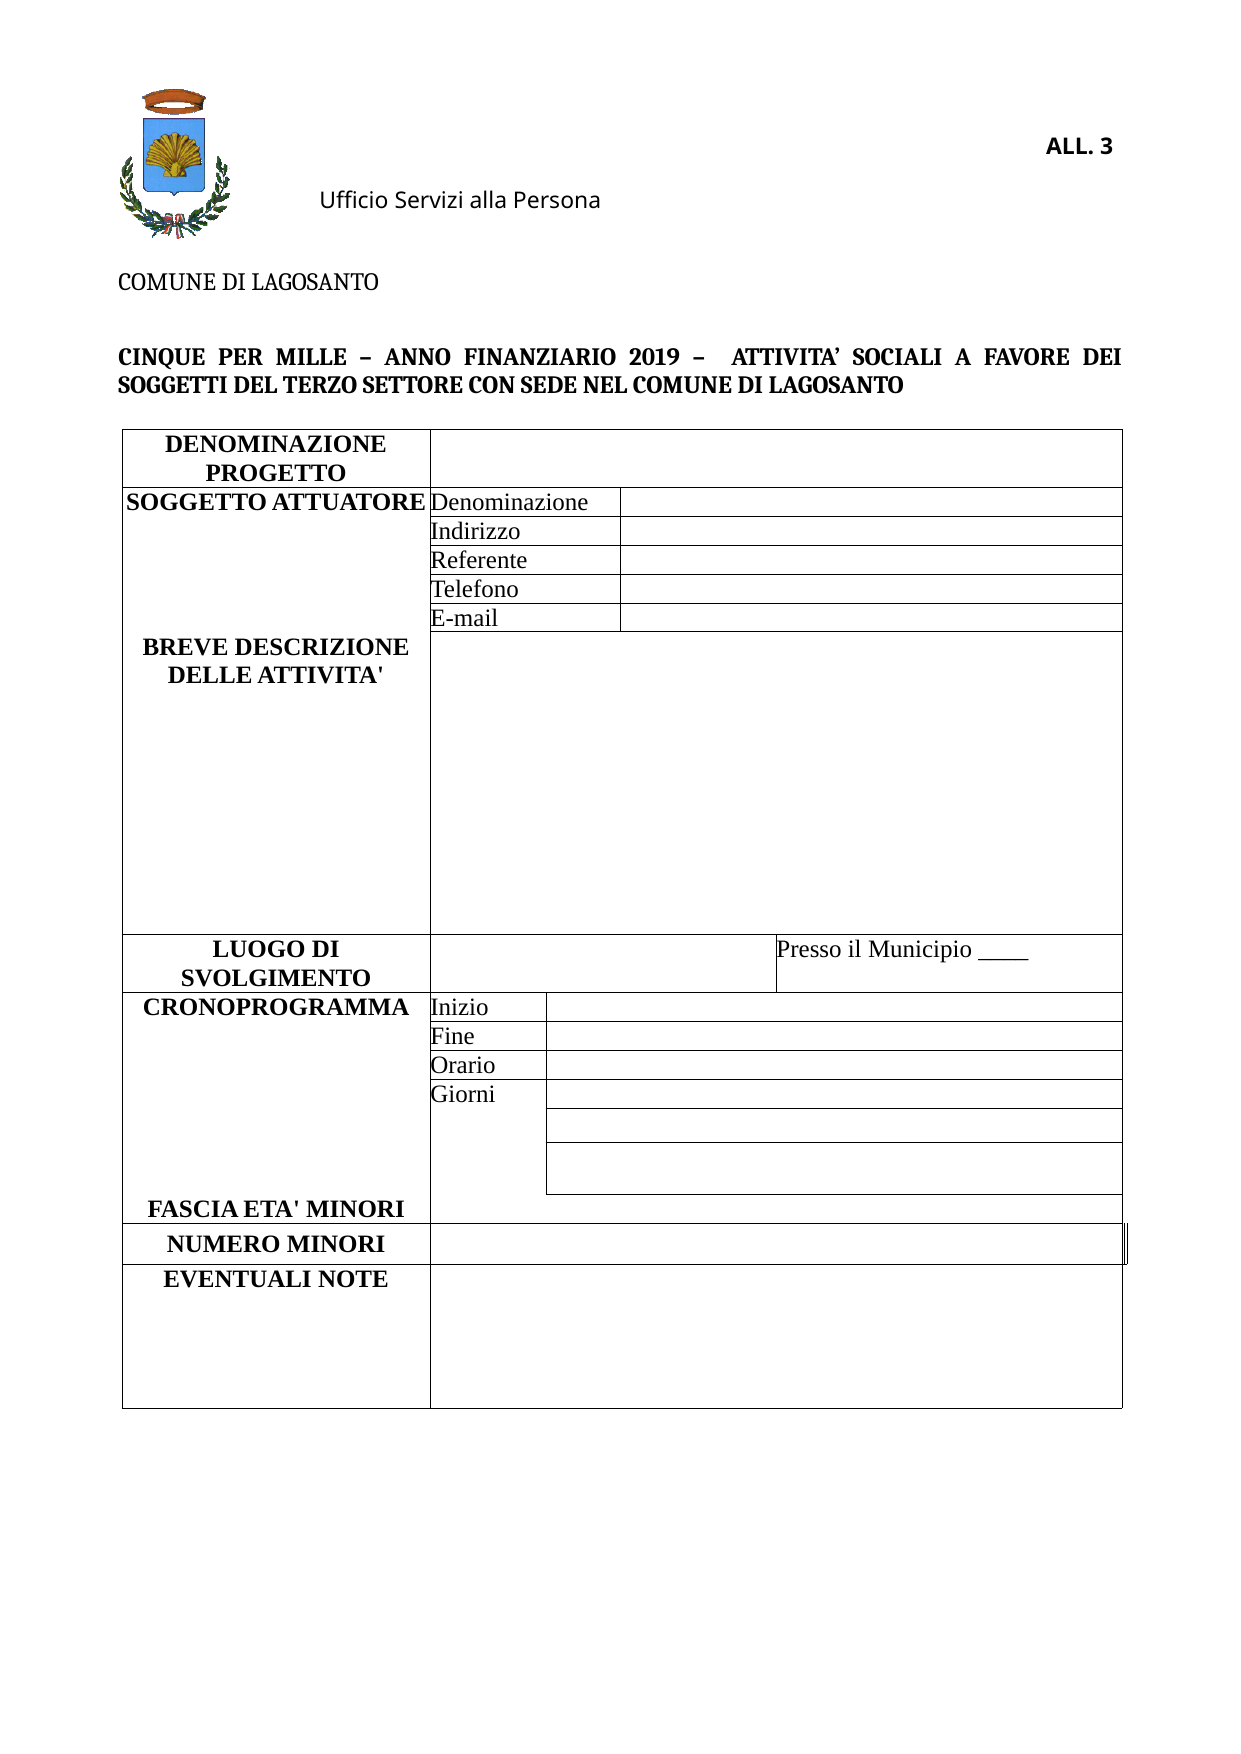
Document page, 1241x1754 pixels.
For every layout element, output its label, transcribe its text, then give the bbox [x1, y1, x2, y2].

table_cell [431, 1194, 1122, 1223]
table_cell [621, 488, 1122, 516]
table_cell Orario [431, 1051, 546, 1079]
table_cell [1123, 1142, 1127, 1194]
picture [118, 88, 231, 239]
table_cell Inizio [431, 993, 546, 1021]
table_header [431, 430, 1122, 487]
table_cell [1123, 516, 1127, 544]
table_cell NUMERO MINORI [123, 1224, 430, 1264]
table_cell Denominazione [431, 488, 620, 516]
table_cell [621, 604, 1122, 631]
table_cell [1123, 1050, 1127, 1079]
table_cell Giorni [431, 1080, 546, 1194]
table_cell [1123, 574, 1127, 602]
table_cell [1123, 1079, 1127, 1108]
table_cell [1123, 1194, 1127, 1223]
table_cell [621, 546, 1122, 573]
table_cell [431, 1265, 1122, 1408]
table_header [1123, 429, 1127, 487]
table_cell Presso il Municipio ____ [777, 935, 1122, 992]
table_cell [431, 1224, 1122, 1264]
table_cell [1123, 992, 1127, 1021]
table_cell SOGGETTO ATTUATORE [123, 488, 430, 631]
table_cell [621, 575, 1122, 602]
table_cell [547, 1022, 1122, 1050]
table_cell [547, 993, 1122, 1021]
table_cell [621, 517, 1122, 544]
table_cell Indirizzo [431, 517, 620, 544]
table_cell LUOGO DI SVOLGIMENTO [123, 935, 430, 992]
table_cell [547, 1080, 1122, 1108]
table_cell FASCIA ETA' MINORI [123, 1194, 430, 1223]
text CINQUE PER MILLE – ANNO FINANZIARIO 2019 – ATTIVITA’ SOCIALI A FAVORE DEI SOGGETTI DEL TERZO SETTORE CON SEDE NEL COMUNE DI LAGOSANTO [118, 343, 1122, 400]
table_cell [1123, 1265, 1127, 1408]
table_header DENOMINAZIONE PROGETTO [123, 430, 430, 487]
table_cell [1123, 934, 1127, 992]
table_cell CRONOPROGRAMMA [123, 993, 430, 1194]
table_cell Referente [431, 546, 620, 573]
table_cell [547, 1143, 1122, 1194]
table_cell Telefono [431, 575, 620, 602]
table_cell [1123, 487, 1127, 516]
table_cell BREVE DESCRIZIONE DELLE ATTIVITA' [123, 631, 430, 934]
table_cell [431, 935, 776, 992]
table_cell [1123, 1108, 1127, 1142]
table_cell EVENTUALI NOTE [123, 1265, 430, 1408]
table_cell [431, 632, 1122, 934]
table_cell Fine [431, 1022, 546, 1050]
table_cell [1123, 1021, 1127, 1050]
table_cell [547, 1109, 1122, 1142]
table_cell [547, 1051, 1122, 1079]
table_cell [1123, 603, 1127, 631]
table_cell [1123, 631, 1127, 934]
table_cell [1123, 545, 1127, 573]
table_cell E-mail [431, 604, 620, 631]
